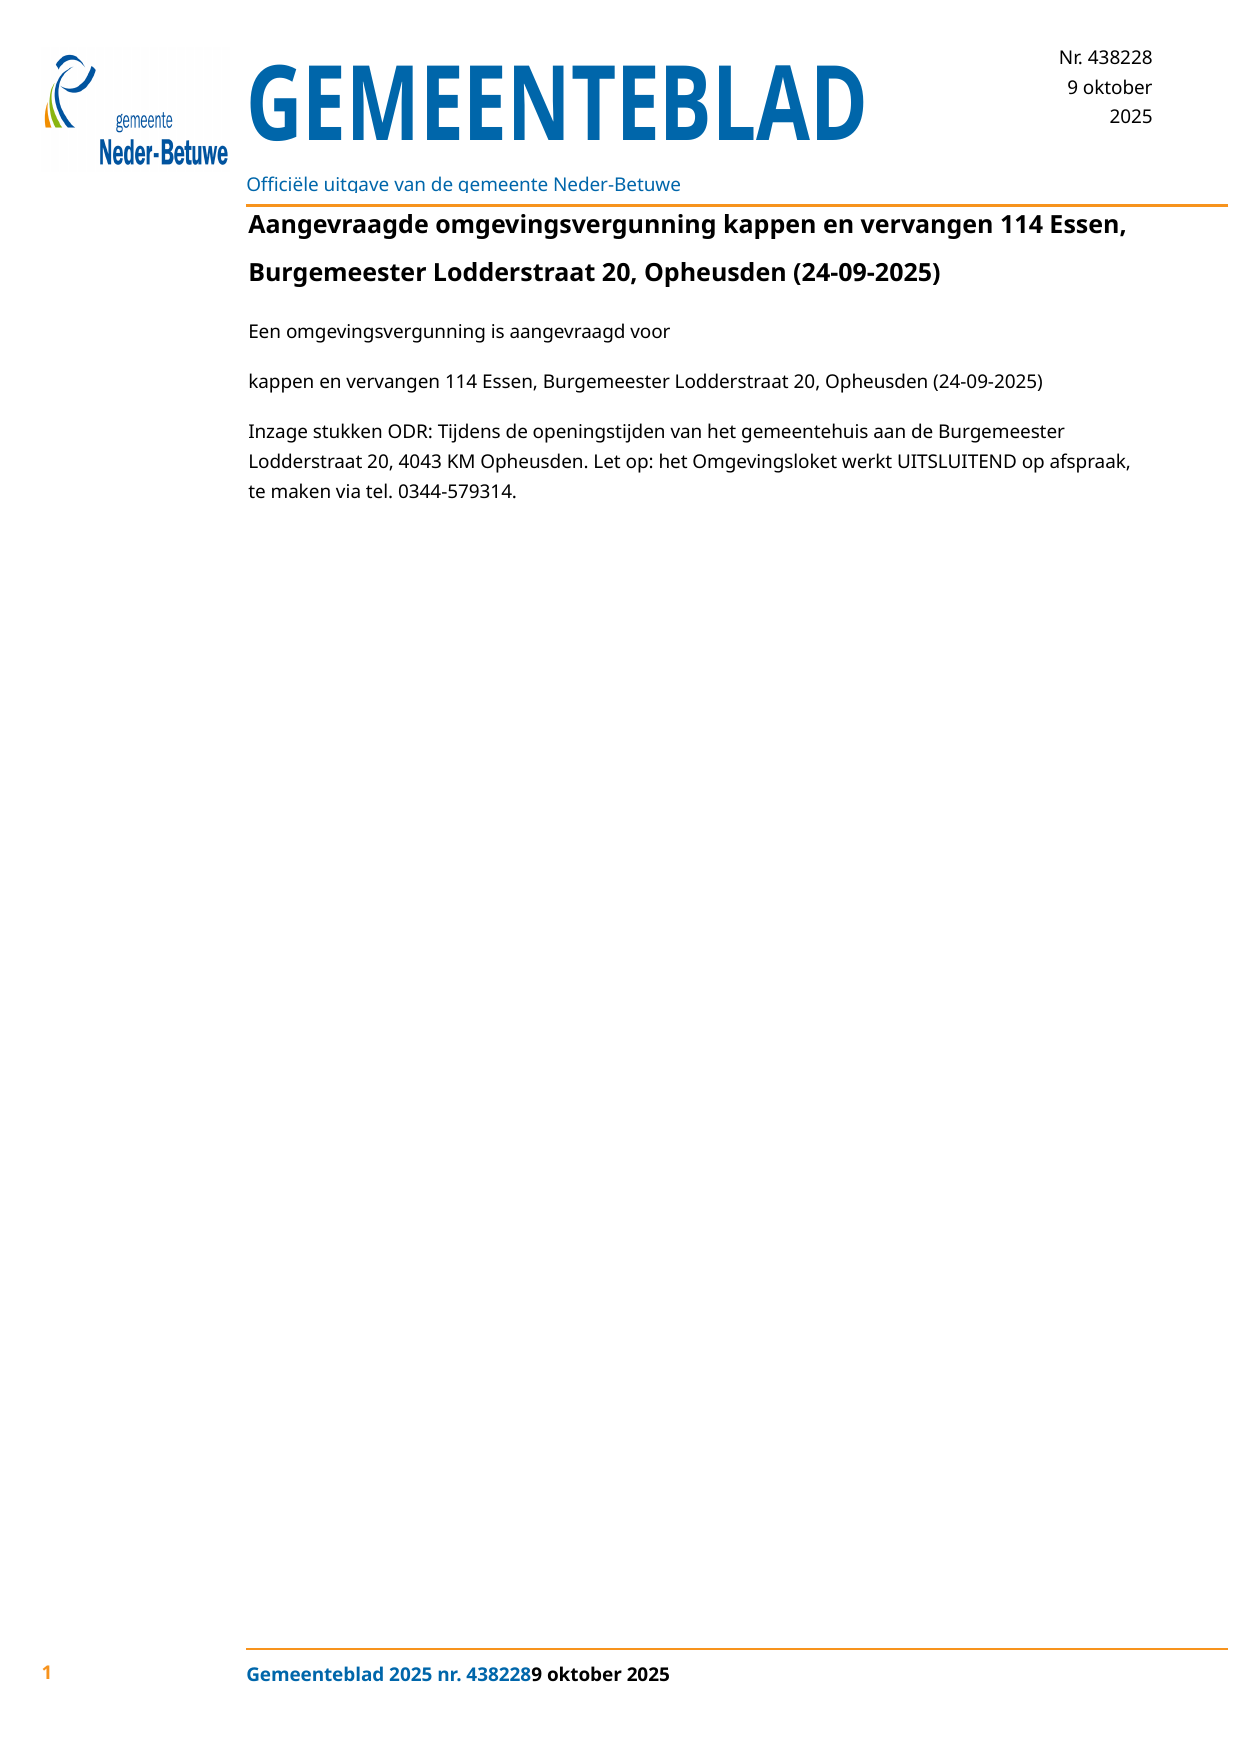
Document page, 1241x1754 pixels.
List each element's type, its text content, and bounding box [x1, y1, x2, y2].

text Inzage stukken ODR: Tijdens de openingstijden van het gemeentehuis aan de Burgemeester Lodderstraat 20, 4043 KM Opheusden. Let op: het Omgevingsloket werkt UITSLUITEND op afspraak, te maken via tel. 0344-579314. [248, 419, 1152, 504]
text Aangevraagde omgevingsvergunning kappen en vervangen 114 Essen, Burgemeester Lodderstraat 20, Opheusden (24-09-2025) [248, 207, 1152, 288]
text Een omgevingsvergunning is aangevraagd voor [248, 318, 1152, 344]
text kappen en vervangen 114 Essen, Burgemeester Lodderstraat 20, Opheusden (24-09-2025) [248, 368, 1152, 394]
picture [41, 47, 231, 172]
